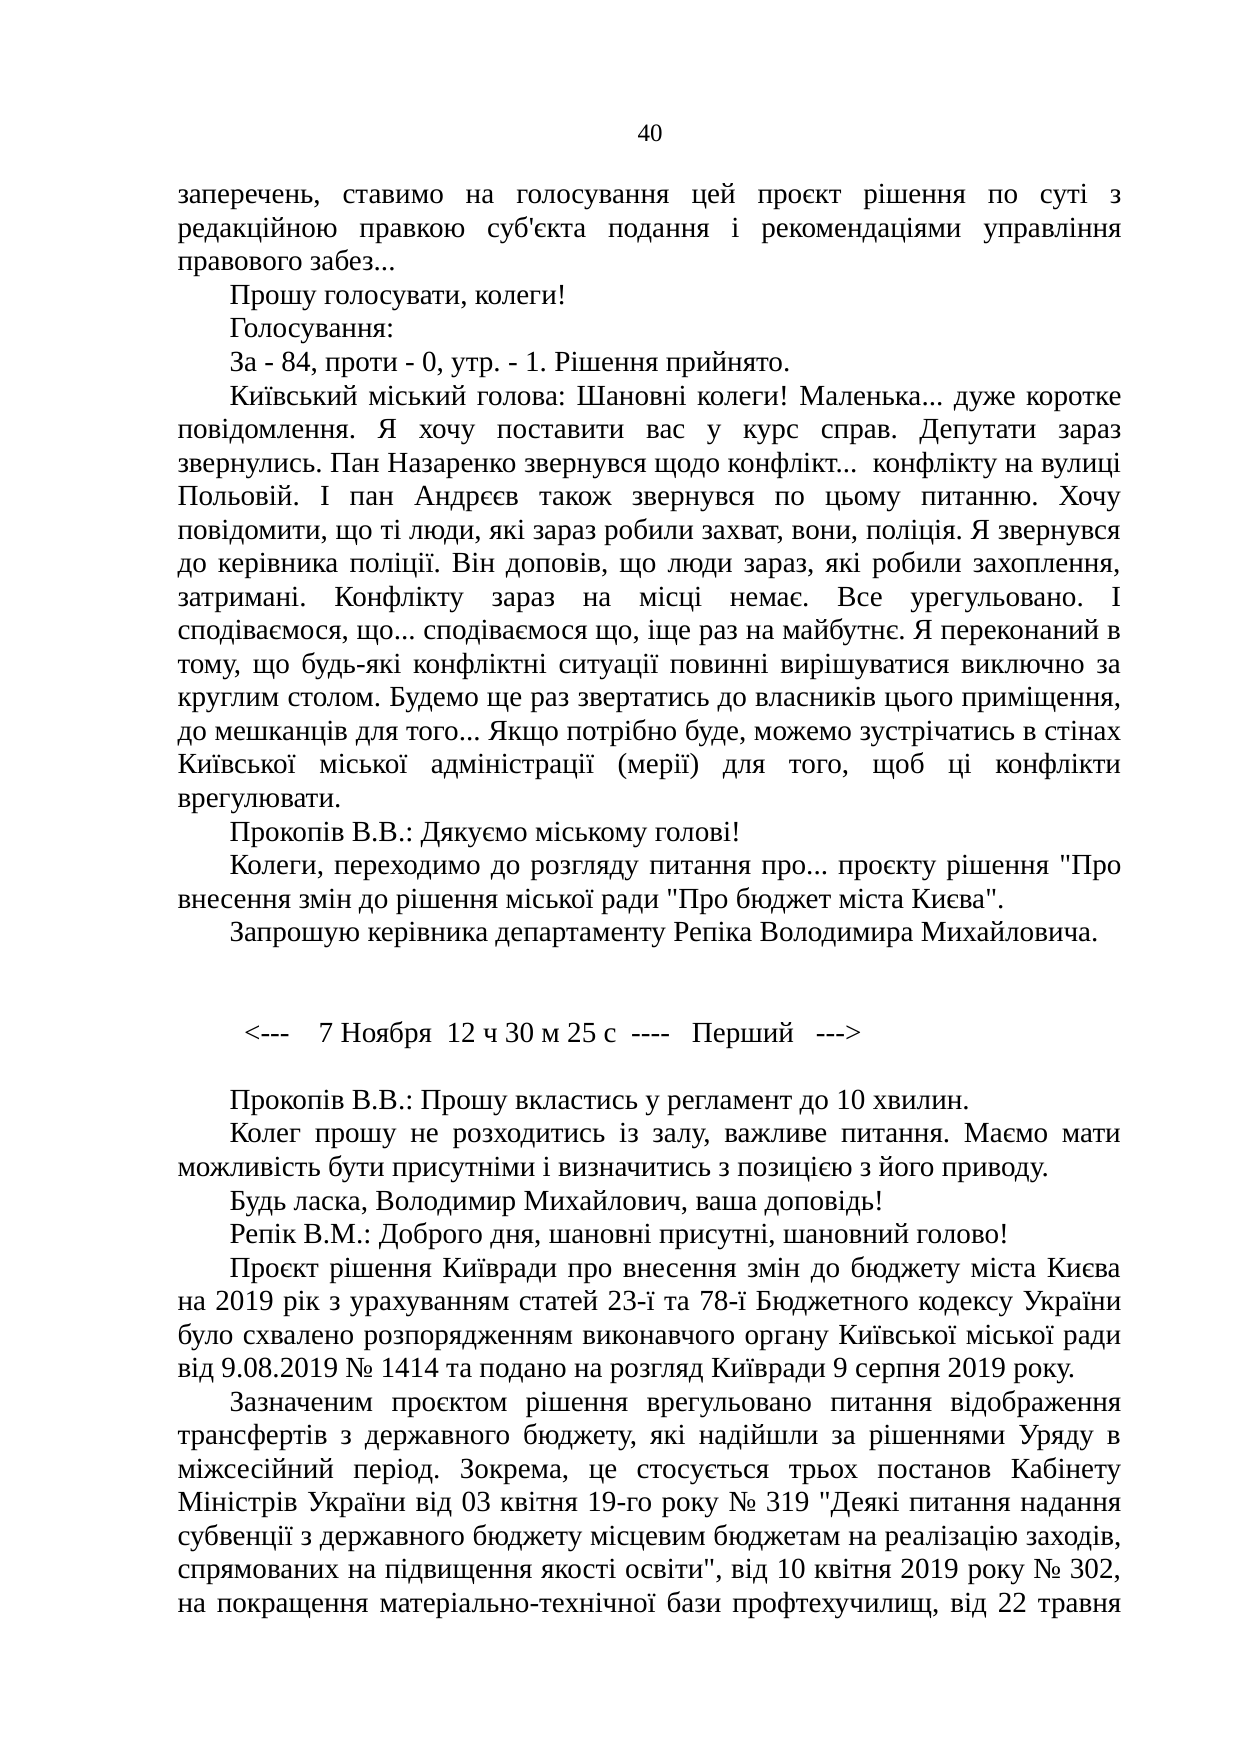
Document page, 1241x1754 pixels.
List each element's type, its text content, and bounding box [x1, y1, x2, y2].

text Прокопів В.В.: Прошу вкластись у регламент до 10 хвилин. [177, 1082, 1122, 1116]
text заперечень, ставимо на голосування цей проєкт рішення по суті з редакційною правкою суб'єкта подання і рекомендаціями управління правового забез... [177, 176, 1122, 277]
text Запрошую керівника департаменту Репіка Володимира Михайловича. [177, 914, 1122, 948]
text Репік В.М.: Доброго дня, шановні присутні, шановний голово! [177, 1216, 1122, 1250]
text Голосування: [177, 311, 1122, 344]
text <--- 7 Ноября 12 ч 30 м 25 с ---- Перший ---> [177, 1015, 1122, 1048]
text Зазначеним проєктом рішення врегульовано питання відображення трансфертів з державного бюджету, які надійшли за рішеннями Уряду в міжсесійний період. Зокрема, це стосується трьох постанов Кабінету Міністрів України від 03 квітня 19-го року № 319 "Деякі питання надання субвенції з державного бюджету місцевим бюджетам на реалізацію заходів, спрямованих на підвищення якості освіти", від 10 квітня 2019 року № 302, на покращення матеріально-технічної бази профтехучилищ, від 22 травня [177, 1384, 1122, 1619]
text Будь ласка, Володимир Михайлович, ваша доповідь! [177, 1183, 1122, 1216]
text Проєкт рішення Київради про внесення змін до бюджету міста Києва на 2019 рік з урахуванням статей 23-ї та 78-ї Бюджетного кодексу України було схвалено розпорядженням виконавчого органу Київської міської ради від 9.08.2019 № 1414 та подано на розгляд Київради 9 серпня 2019 року. [177, 1250, 1122, 1384]
text Колег прошу не розходитись із залу, важливе питання. Маємо мати можливість бути присутніми і визначитись з позицією з його приводу. [177, 1116, 1122, 1183]
text Прокопів В.В.: Дякуємо міському голові! [177, 814, 1122, 847]
text Прошу голосувати, колеги! [177, 277, 1122, 311]
text Колеги, переходимо до розгляду питання про... проєкту рішення "Про внесення змін до рішення міської ради "Про бюджет міста Києва". [177, 847, 1122, 914]
text За - 84, проти - 0, утр. - 1. Рішення прийнято. [177, 344, 1122, 378]
text Київський міський голова: Шановні колеги! Маленька... дуже коротке повідомлення. Я хочу поставити вас у курс справ. Депутати зараз звернулись. Пан Назаренко звернувся щодо конфлікт... конфлікту на вулиці Польовій. І пан Андрєєв також звернувся по цьому питанню. Хочу повідомити, що ті люди, які зараз робили захват, вони, поліція. Я звернувся до керівника поліції. Він доповів, що люди зараз, які робили захоплення, затримані. Конфлікту зараз на місці немає. Все урегульовано. І сподіваємося, що... сподіваємося що, іще раз на майбутнє. Я переконаний в тому, що будь-які конфліктні ситуації повинні вирішуватися виключно за круглим столом. Будемо ще раз звертатись до власників цього приміщення, до мешканців для того... Якщо потрібно буде, можемо зустрічатись в стінах Київської міської адміністрації (мерії) для того, щоб ці конфлікти врегулювати. [177, 378, 1122, 814]
